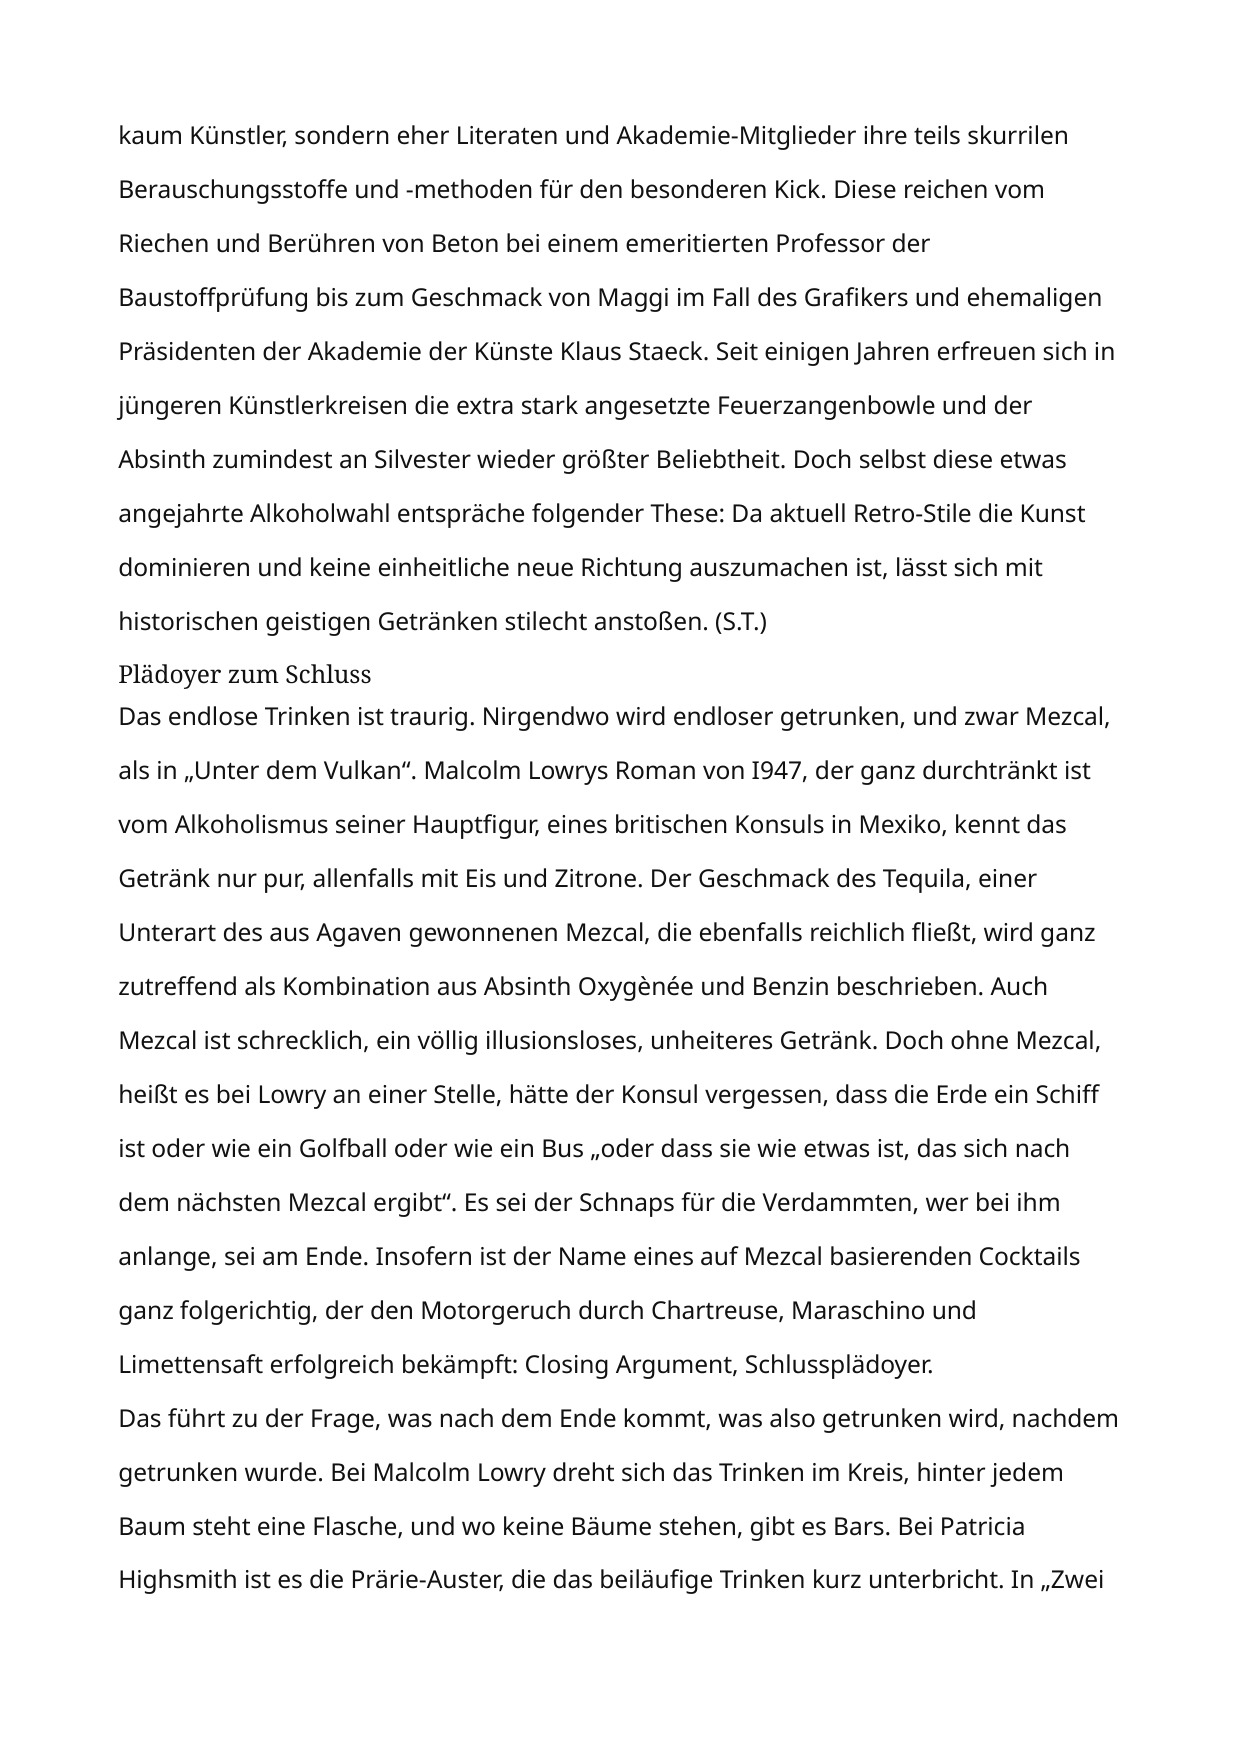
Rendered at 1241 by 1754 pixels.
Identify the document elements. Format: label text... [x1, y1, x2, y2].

text Das endlose Trinken ist traurig. Nirgendwo wird endloser getrunken, und zwar Mezcal, als in „Unter dem Vulkan“. Malcolm Lowrys Roman von I947, der ganz durchtränkt ist vom Alkoholismus seiner Hauptfigur, eines britischen Konsuls in Mexiko, kennt das Getränk nur pur, allenfalls mit Eis und Zitrone. Der Geschmack des Tequila, einer Unterart des aus Agaven gewonnenen Mezcal, die ebenfalls reichlich fließt, wird ganz zutreffend als Kombination aus Absinth Oxygènée und Benzin beschrieben. Auch Mezcal ist schrecklich, ein völlig illusionsloses, unheiteres Getränk. Doch ohne Mezcal, heißt es bei Lowry an einer Stelle, hätte der Konsul vergessen, dass die Erde ein Schiff ist oder wie ein Golfball oder wie ein Bus „oder dass sie wie etwas ist, das sich nach dem nächsten Mezcal ergibt“. Es sei der Schnaps für die Verdammten, wer bei ihm anlange, sei am Ende. Insofern ist der Name eines auf Mezcal basierenden Cocktails ganz folgerichtig, der den Motorgeruch durch Chartreuse, Maraschino und Limettensaft erfolgreich bekämpft: Closing Argument, Schlussplädoyer. [118, 699, 1122, 1380]
text Das führt zu der Frage, was nach dem Ende kommt, was also getrunken wird, nachdem getrunken wurde. Bei Malcolm Lowry dreht sich das Trinken im Kreis, hinter jedem Baum steht eine Flasche, und wo keine Bäume stehen, gibt es Bars. Bei Patricia Highsmith ist es die Prärie-Auster, die das beiläufige Trinken kurz unterbricht. In „Zwei [118, 1401, 1122, 1596]
subtitle Plädoyer zum Schluss [118, 658, 1122, 691]
text kaum Künstler, sondern eher Literaten und Akademie-Mitglieder ihre teils skurrilen Berauschungsstoffe und -methoden für den besonderen Kick. Diese reichen vom Riechen und Berühren von Beton bei einem emeritierten Professor der Baustoffprüfung bis zum Geschmack von Maggi im Fall des Grafikers und ehemaligen Präsidenten der Akademie der Künste Klaus Staeck. Seit einigen Jahren erfreuen sich in jüngeren Künstlerkreisen die extra stark angesetzte Feuerzangenbowle und der Absinth zumindest an Silvester wieder größter Beliebtheit. Doch selbst diese etwas angejahrte Alkoholwahl entspräche folgender These: Da aktuell Retro-Stile die Kunst dominieren und keine einheitliche neue Richtung auszumachen ist, lässt sich mit historischen geistigen Getränken stilecht anstoßen. (S.T.) [118, 118, 1122, 637]
